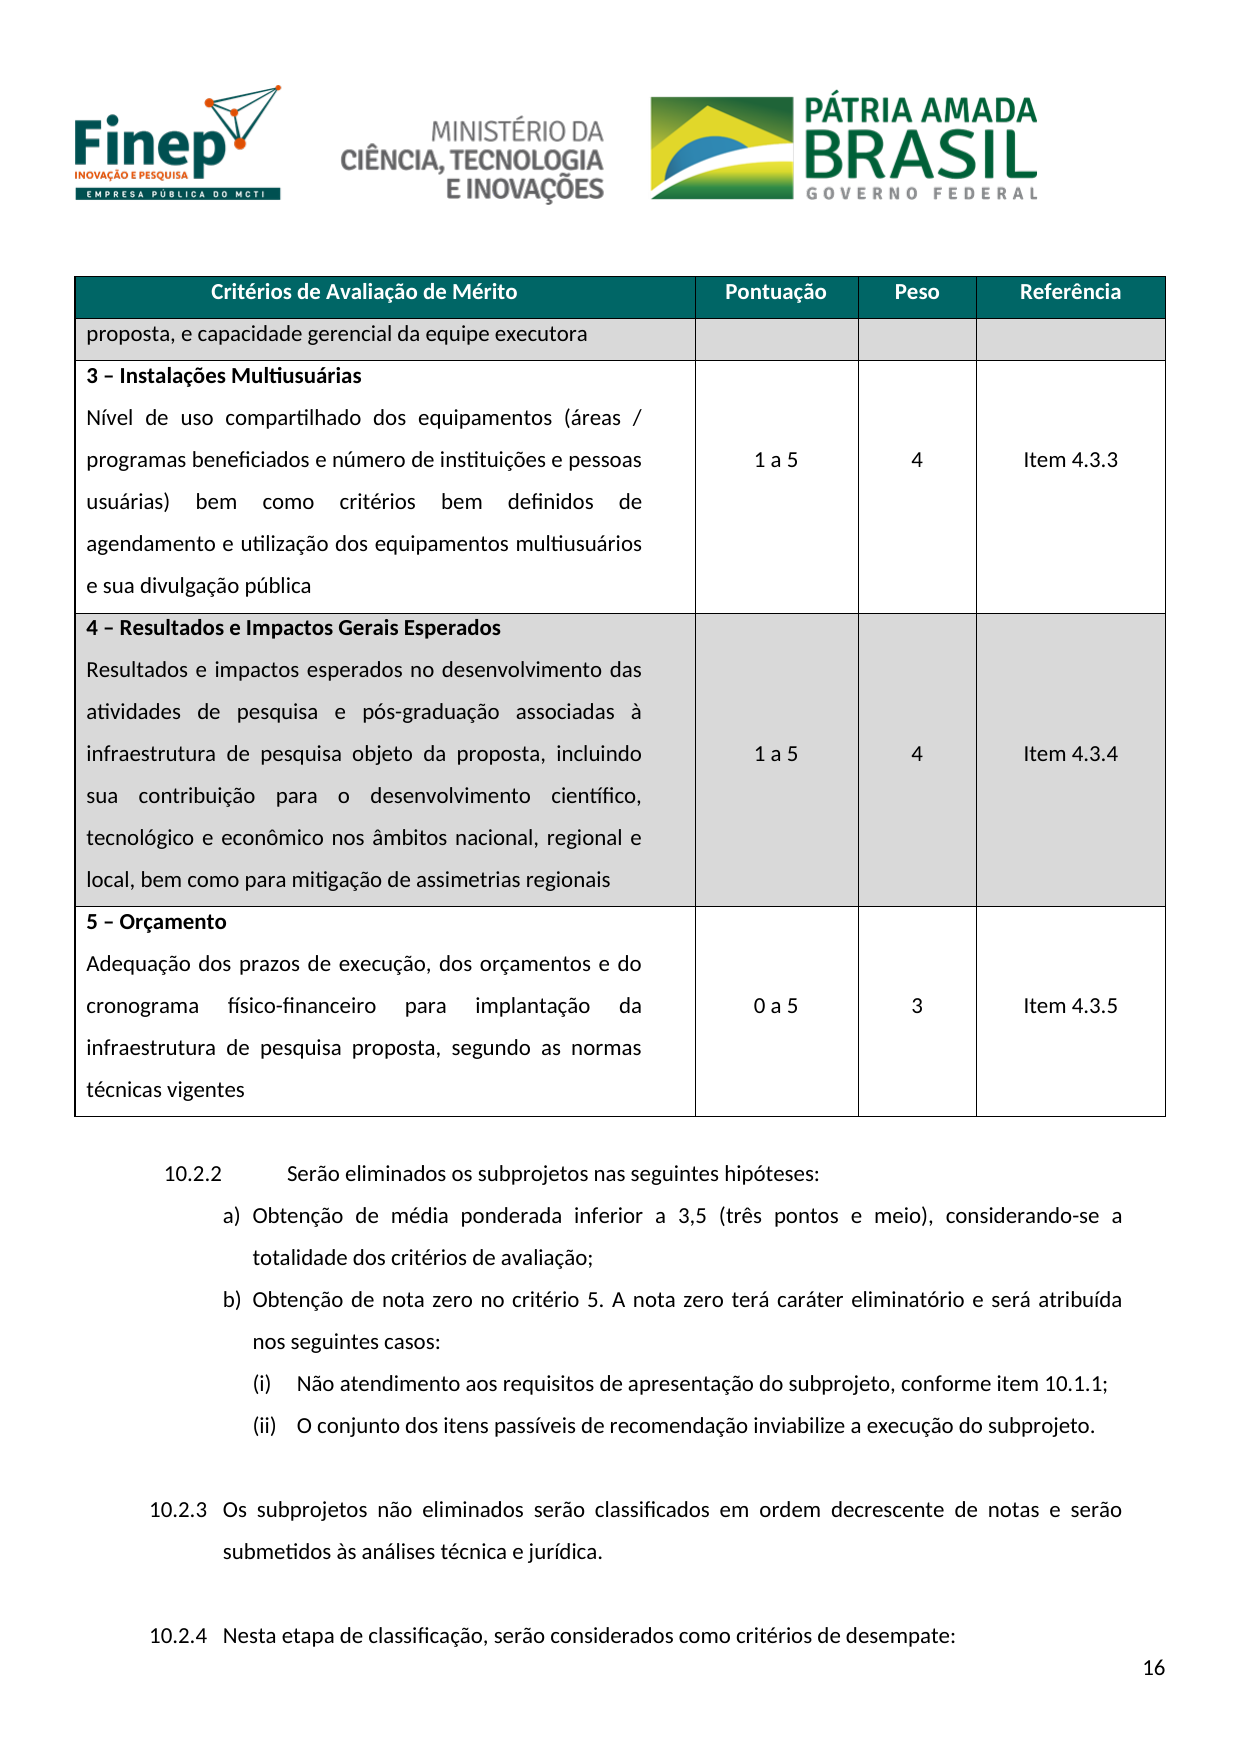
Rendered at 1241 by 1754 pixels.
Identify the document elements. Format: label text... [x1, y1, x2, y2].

table_cell 1 a 5 [696, 361, 858, 612]
table_cell Item 4.3.3 [977, 361, 1165, 612]
list O conjunto dos itens passíveis de recomendação inviabilize a execução do subprojeto. [252, 1411, 1124, 1439]
table_cell 1 a 5 [696, 614, 858, 906]
list Obtenção de nota zero no critério 5. A nota zero terá caráter eliminatório e será atribuída nos seguintes casos: [223, 1285, 1124, 1355]
table_cell Item 4.3.5 [977, 907, 1165, 1116]
table_cell 3 [859, 907, 976, 1116]
list Não atendimento aos requisitos de apresentação do subprojeto, conforme item 10.1.1; [252, 1369, 1124, 1397]
table_cell [696, 319, 858, 360]
table_cell 4 [859, 614, 976, 906]
text 10.2.4 Nesta etapa de classificação, serão considerados como critérios de desempate: [149, 1621, 1124, 1649]
table_cell proposta, e capacidade gerencial da equipe executora [76, 319, 695, 360]
table_cell [859, 319, 976, 360]
table_cell 5 – Orçamento Adequação dos prazos de execução, dos orçamentos e do cronograma físico-financeiro para implantação da infraestrutura de pesquisa proposta, segundo as normas técnicas vigentes [76, 907, 695, 1116]
list Obtenção de média ponderada inferior a 3,5 (três pontos e meio), considerando-se a totalidade dos critérios de avaliação; [223, 1201, 1124, 1271]
table_cell [977, 319, 1165, 360]
table_header Pontuação [696, 277, 858, 318]
table_header Peso [859, 277, 976, 318]
table_cell Item 4.3.4 [977, 614, 1165, 906]
table_header Referência [977, 277, 1165, 318]
table_cell 0 a 5 [696, 907, 858, 1116]
table_cell 4 – Resultados e Impactos Gerais Esperados Resultados e impactos esperados no desenvolvimento das atividades de pesquisa e pós-graduação associadas à infraestrutura de pesquisa objeto da proposta, incluindo sua contribuição para o desenvolvimento científico, tecnológico e econômico nos âmbitos nacional, regional e local, bem como para mitigação de assimetrias regionais [76, 614, 695, 906]
table_cell 4 [859, 361, 976, 612]
text 10.2.3 Os subprojetos não eliminados serão classificados em ordem decrescente de notas e serão submetidos às análises técnica e jurídica. [149, 1495, 1124, 1565]
text 10.2.2 Serão eliminados os subprojetos nas seguintes hipóteses: [164, 1159, 1124, 1187]
table_cell 3 – Instalações Multiusuárias Nível de uso compartilhado dos equipamentos (áreas / programas beneficiados e número de instituições e pessoas usuárias) bem como critérios bem definidos de agendamento e utilização dos equipamentos multiusuários e sua divulgação pública [76, 361, 695, 612]
table_header Critérios de Avaliação de Mérito [76, 277, 695, 318]
